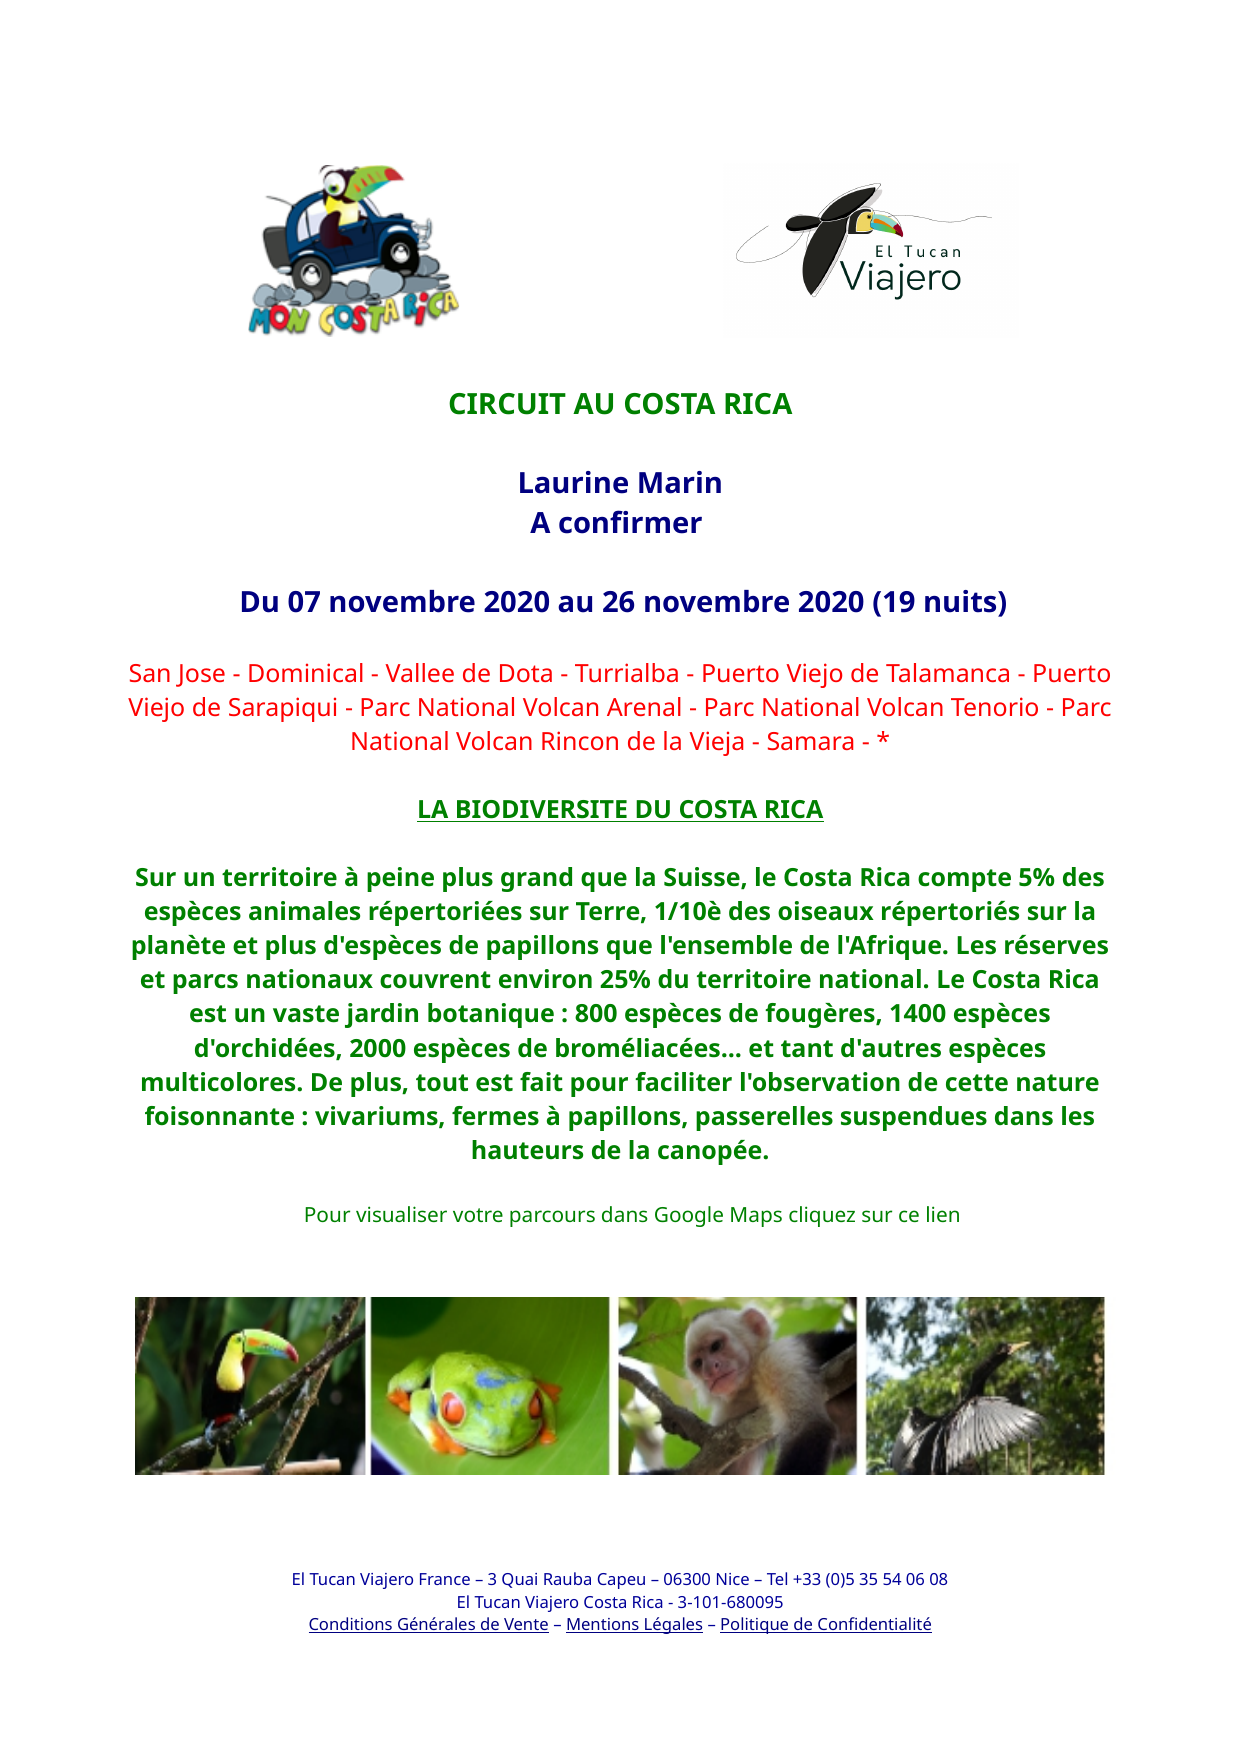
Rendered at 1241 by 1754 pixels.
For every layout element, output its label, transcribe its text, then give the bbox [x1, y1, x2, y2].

text LA BIODIVERSITE DU COSTA RICA [118, 792, 1122, 826]
table_header [620, 118, 1122, 383]
text Du 07 novembre 2020 au 26 novembre 2020 (19 nuits) [118, 582, 1122, 621]
table_header [118, 118, 620, 383]
text Sur un territoire à peine plus grand que la Suisse, le Costa Rica compte 5% des espèces animales répertoriées sur Terre, 1/10è des oiseaux répertoriés sur la planète et plus d'espèces de papillons que l'ensemble de l'Afrique. Les réserves et parcs nationaux couvrent environ 25% du territoire national. Le Costa Rica est un vaste jardin botanique : 800 espèces de fougères, 1400 espèces d'orchidées, 2000 espèces de broméliacées... et tant d'autres espèces multicolores. De plus, tout est fait pour faciliter l'observation de cette nature foisonnante : vivariums, fermes à papillons, passerelles suspendues dans les hauteurs de la canopée. [118, 860, 1122, 1166]
text CIRCUIT AU COSTA RICA [118, 383, 1122, 423]
text Pour visualiser votre parcours dans Google Maps cliquez sur ce lien [118, 1201, 1146, 1229]
text Laurine Marin [118, 463, 1122, 502]
picture [135, 1297, 1116, 1475]
text San Jose - Dominical - Vallee de Dota - Turrialba - Puerto Viejo de Talamanca - Puerto Viejo de Sarapiqui - Parc National Volcan Arenal - Parc National Volcan Tenorio - Parc National Volcan Rincon de la Vieja - Samara - * [118, 656, 1122, 758]
picture [723, 163, 1019, 338]
text A confirmer [118, 502, 1122, 542]
picture [248, 165, 460, 337]
